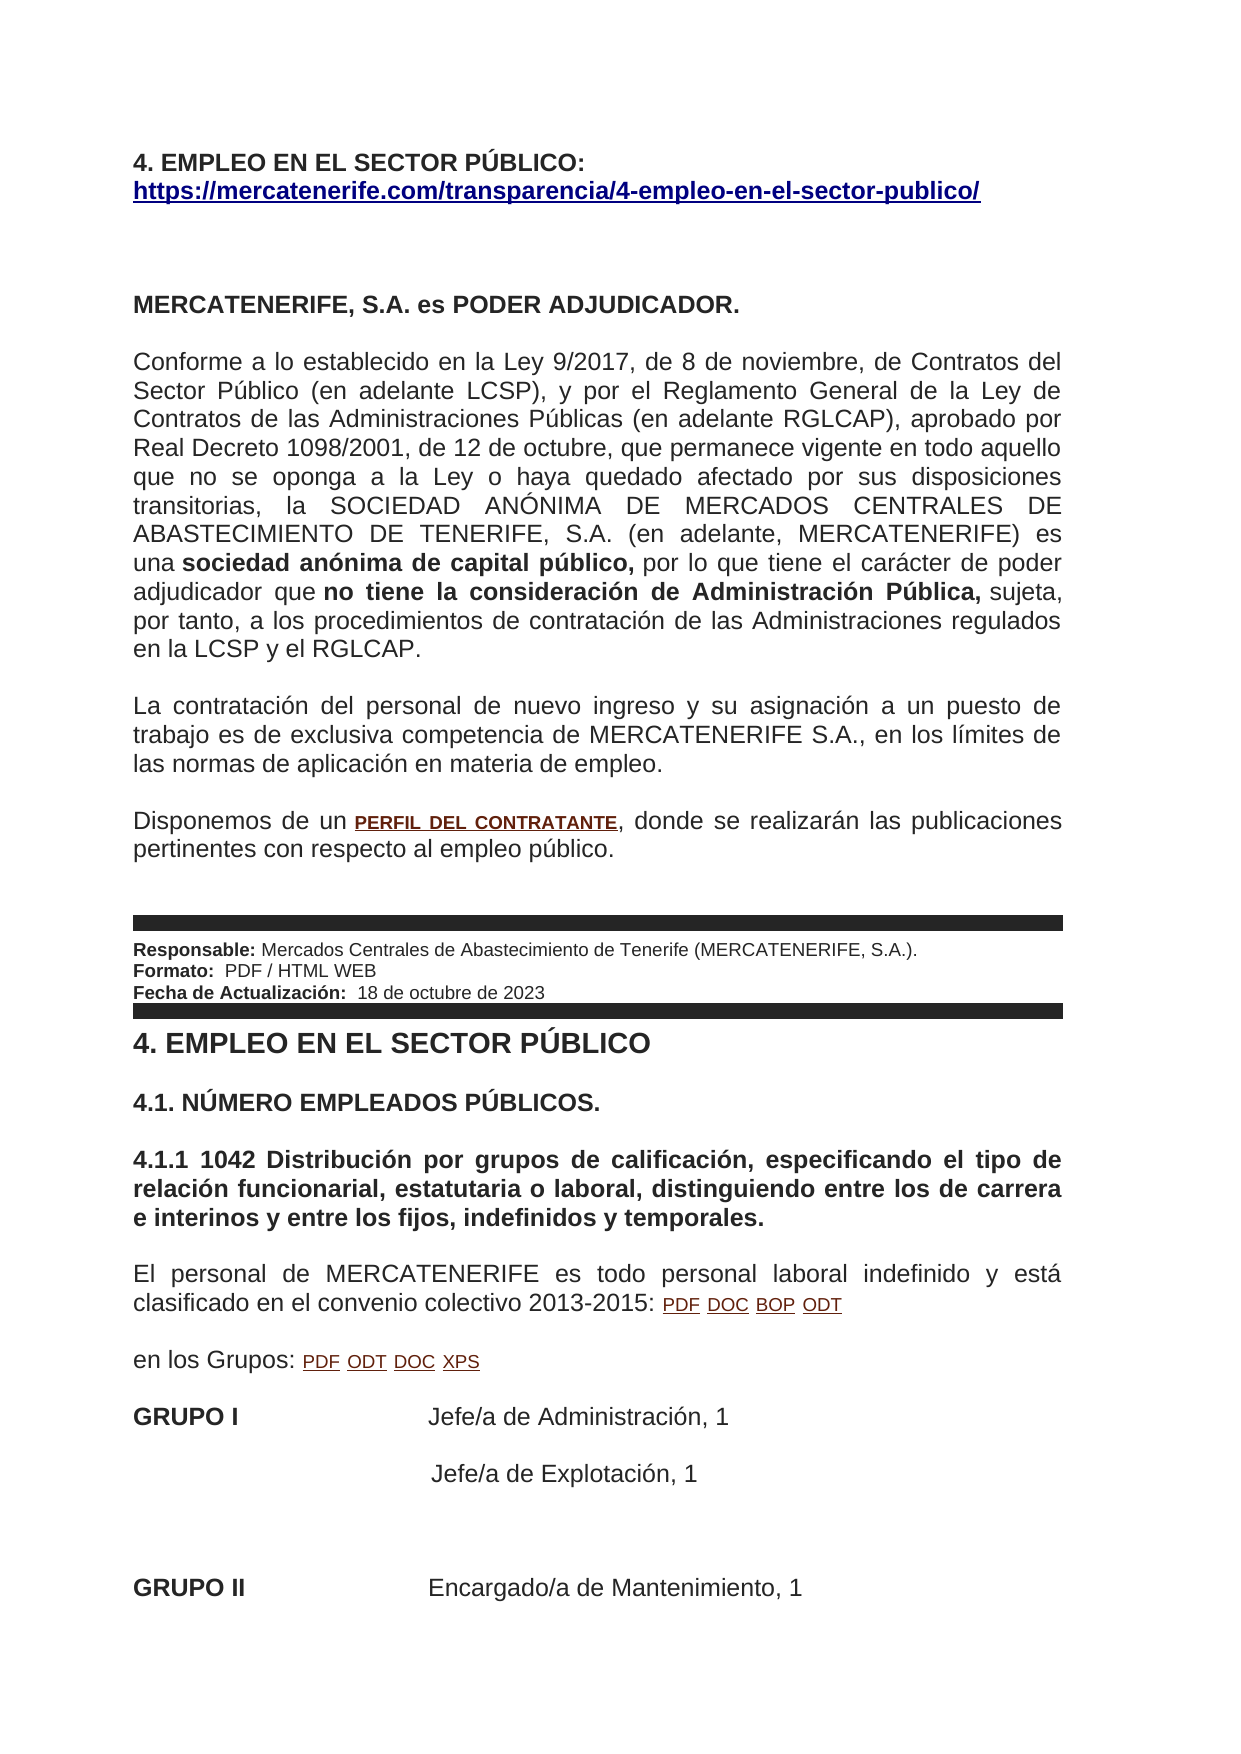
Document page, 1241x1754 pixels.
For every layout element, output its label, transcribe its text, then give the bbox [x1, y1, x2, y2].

text Jefe/a de Explotación, 1 [133, 1459, 1063, 1488]
text El personal de MERCATENERIFE es todo personal laboral indefinido y está clasificado en el convenio colectivo 2013-2015: PDF DOC BOP ODT [133, 1259, 1063, 1317]
text Fecha de Actualización: 18 de octubre de 2023 [133, 981, 1063, 1003]
text Responsable: Mercados Centrales de Abastecimiento de Tenerife (MERCATENERIFE, S.A.). [133, 938, 1063, 960]
text GRUPO I Jefe/a de Administración, 1 [133, 1402, 1063, 1431]
text GRUPO II Encargado/a de Mantenimiento, 1 [133, 1573, 1063, 1601]
text 4. EMPLEO EN EL SECTOR PÚBLICO: https://mercatenerife.com/transparencia/4-empleo-en-el-sector-publico/ [133, 148, 1063, 205]
text MERCATENERIFE, S.A. es PODER ADJUDICADOR. [133, 290, 1063, 319]
text 4. EMPLEO EN EL SECTOR PÚBLICO [133, 1027, 1063, 1060]
text Disponemos de un PERFIL DEL CONTRATANTE, donde se realizarán las publicaciones pertinentes con respecto al empleo público. [133, 806, 1063, 863]
text Conforme a lo establecido en la Ley 9/2017, de 8 de noviembre, de Contratos del Sector Público (en adelante LCSP), y por el Reglamento General de la Ley de Contratos de las Administraciones Públicas (en adelante RGLCAP), aprobado por Real Decreto 1098/2001, de 12 de octubre, que permanece vigente en todo aquello que no se oponga a la Ley o haya quedado afectado por sus disposiciones transitorias, la SOCIEDAD ANÓNIMA DE MERCADOS CENTRALES DE ABASTECIMIENTO DE TENERIFE, S.A. (en adelante, MERCATENERIFE) es una sociedad anónima de capital público, por lo que tiene el carácter de poder adjudicador que no tiene la consideración de Administración Pública, sujeta, por tanto, a los procedimientos de contratación de las Administraciones regulados en la LCSP y el RGLCAP. [133, 347, 1063, 663]
text La contratación del personal de nuevo ingreso y su asignación a un puesto de trabajo es de exclusiva competencia de MERCATENERIFE S.A., en los límites de las normas de aplicación en materia de empleo. [133, 691, 1063, 778]
text 4.1. NÚMERO EMPLEADOS PÚBLICOS. [133, 1088, 1063, 1117]
text en los Grupos: PDF ODT DOC XPS [133, 1345, 1063, 1374]
text 4.1.1 1042 Distribución por grupos de calificación, especificando el tipo de relación funcionarial, estatutaria o laboral, distinguiendo entre los de carrera e interinos y entre los fijos, indefinidos y temporales. [133, 1145, 1063, 1231]
text Formato: PDF / HTML WEB [133, 960, 1063, 981]
